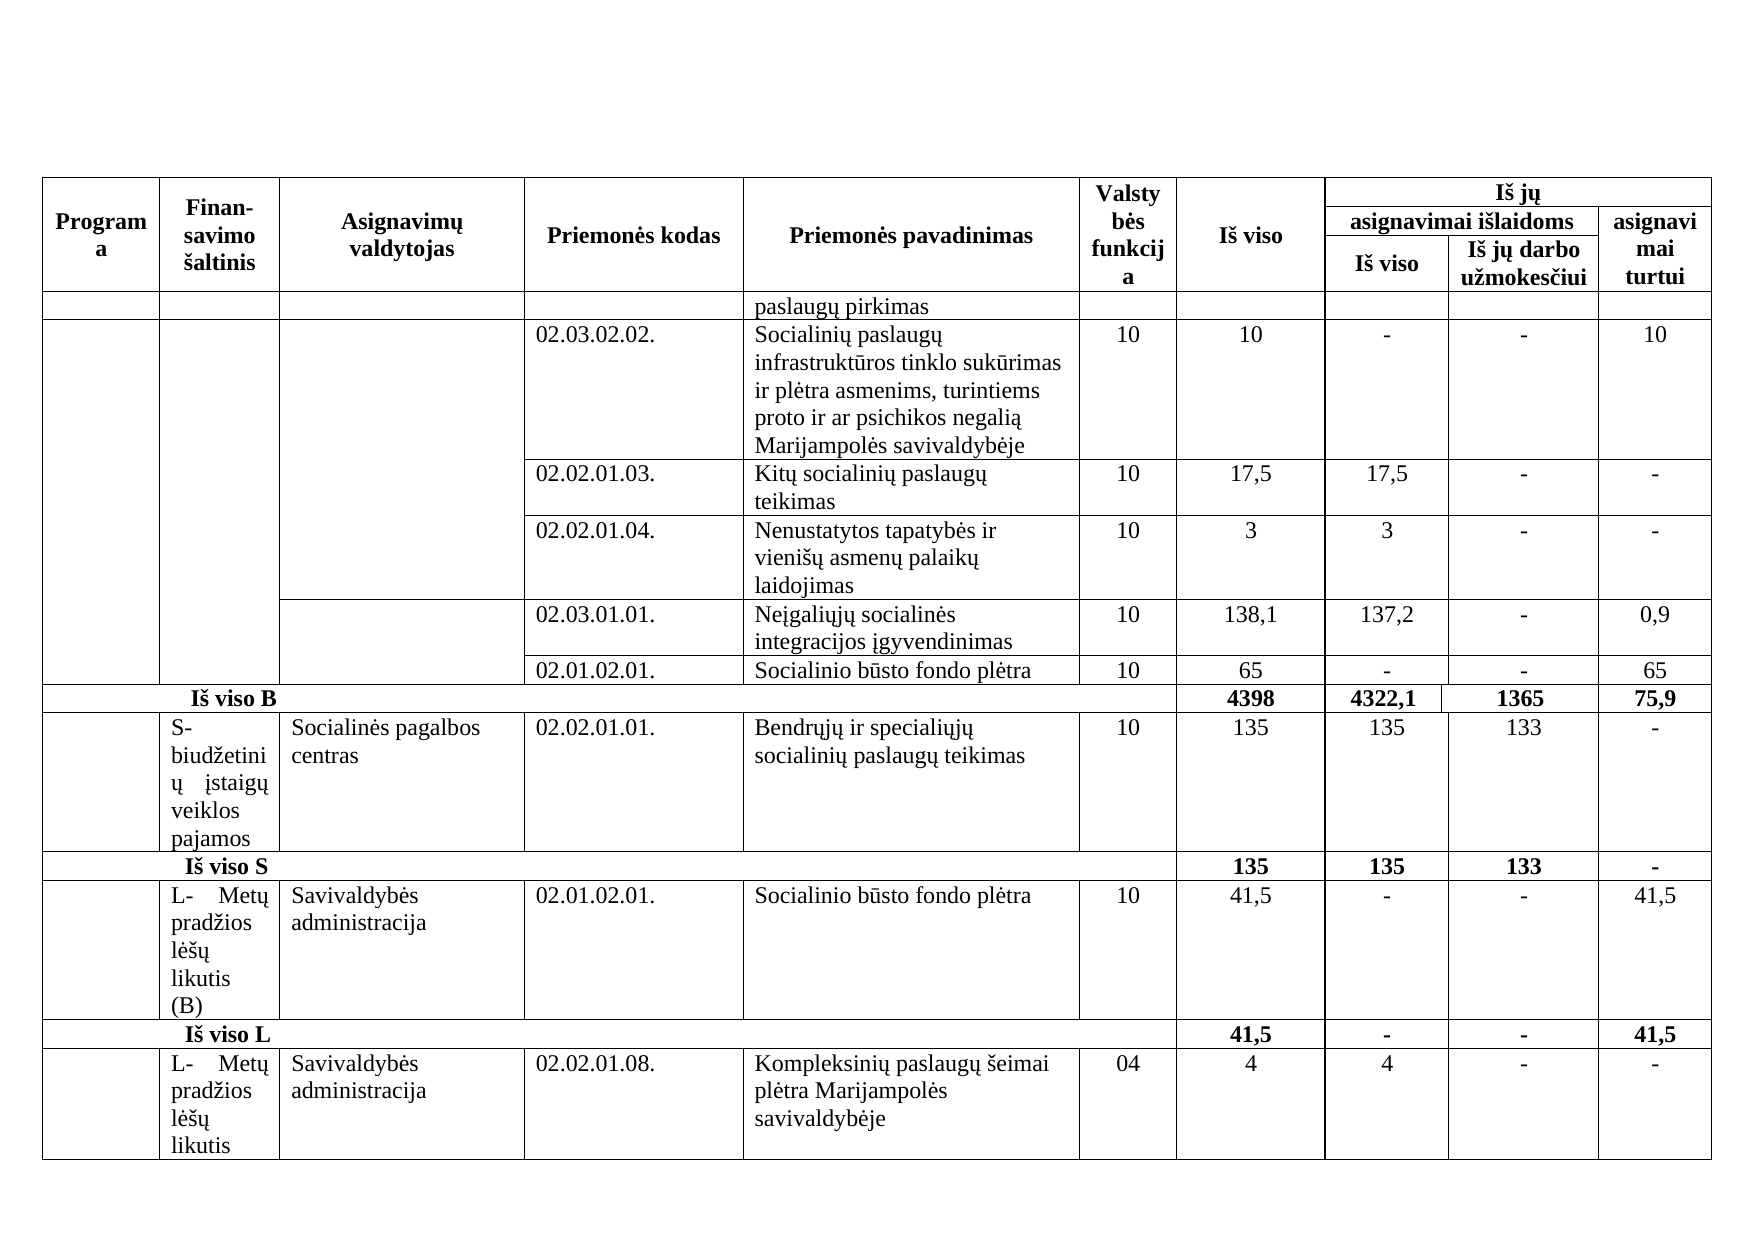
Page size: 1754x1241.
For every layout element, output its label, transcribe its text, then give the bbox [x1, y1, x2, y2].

table_cell 02.02.01.03. [525, 460, 743, 515]
table_cell - [1326, 881, 1448, 1019]
table_cell [43, 292, 159, 319]
table_cell - [1449, 516, 1598, 598]
table_cell - [1599, 516, 1711, 598]
table_cell L- Metų pradžios lėšų likutis (B) [160, 881, 279, 1019]
table_cell 0,9 [1599, 600, 1711, 655]
table_cell - [1326, 1020, 1448, 1047]
table_cell 135 [1177, 713, 1324, 851]
table_header Programa [43, 178, 159, 291]
table_cell 138,1 [1177, 600, 1324, 655]
table_cell [280, 655, 524, 683]
table_cell 02.02.01.08. [525, 1049, 743, 1159]
table_cell 135 [1326, 713, 1448, 851]
table_cell - [1599, 713, 1711, 851]
table_cell [1080, 292, 1176, 319]
table_cell Iš viso S [43, 852, 1176, 880]
table_cell [43, 1049, 159, 1159]
table_cell - [1449, 881, 1598, 1019]
table_cell - [1326, 656, 1448, 683]
table_cell Nenustatytos tapatybės ir vienišų asmenų palaikų laidojimas [744, 516, 1079, 598]
table_cell - [1599, 1049, 1711, 1159]
table_cell [280, 459, 524, 598]
table_header Priemonės pavadinimas [744, 178, 1079, 291]
table_cell [280, 320, 524, 458]
table_header Priemonės kodas [525, 178, 743, 291]
table_cell [160, 292, 279, 319]
table_cell 135 [1326, 852, 1448, 880]
table_cell Socialinės pagalbos centras [280, 713, 524, 851]
table_cell Socialinio būsto fondo plėtra [744, 656, 1079, 683]
table_cell 4 [1177, 1049, 1324, 1159]
table_cell - [1449, 460, 1598, 515]
table_cell Iš viso [1326, 236, 1448, 291]
table_cell - [1449, 292, 1598, 319]
table_cell 133 [1449, 713, 1598, 851]
table_cell [525, 292, 743, 319]
table_cell 4322,1 [1326, 685, 1441, 712]
table_cell Kompleksinių paslaugų šeimai plėtra Marijampolės savivaldybėje [744, 1049, 1079, 1159]
table_header Asignavimų valdytojas [280, 178, 524, 291]
table_cell 10 [1080, 600, 1176, 655]
table_cell 02.03.02.02. [525, 320, 743, 458]
table_cell 10 [1080, 656, 1176, 683]
table_cell 4 [1326, 1049, 1448, 1159]
table_cell Socialinių paslaugų infrastruktūros tinklo sukūrimas ir plėtra asmenims, turintiems proto ir ar psichikos negalią Marijampolės savivaldybėje [744, 320, 1079, 458]
table_cell [160, 320, 279, 458]
table_cell Iš viso L [43, 1020, 1176, 1047]
table_cell Savivaldybės administracija [280, 1049, 524, 1159]
table_cell S-biudžetinių įstaigų veiklos pajamos [160, 713, 279, 851]
table_cell 10 [1599, 320, 1711, 458]
table_cell 75,9 [1599, 685, 1711, 712]
table_cell 4398 [1177, 685, 1324, 712]
table_cell - [1449, 656, 1598, 683]
table_cell 10 [1080, 881, 1176, 1019]
table_cell 10 [1080, 460, 1176, 515]
table_cell 41,5 [1599, 1020, 1711, 1047]
table_cell 10 [1080, 516, 1176, 598]
table_cell 02.02.01.01. [525, 713, 743, 851]
table_cell Bendrųjų ir specialiųjų socialinių paslaugų teikimas [744, 713, 1079, 851]
table_header Iš viso [1177, 178, 1324, 291]
table_cell [43, 713, 159, 851]
table_cell 41,5 [1177, 881, 1324, 1019]
table_cell asignavimai išlaidoms [1326, 207, 1598, 234]
table_cell [43, 320, 159, 458]
table_header Valstybės funkcija [1080, 178, 1176, 291]
table_cell Iš viso B [43, 685, 1176, 712]
table_cell - [1599, 460, 1711, 515]
table_cell [1326, 292, 1448, 319]
table_cell 10 [1080, 320, 1176, 458]
table_cell - [1599, 852, 1711, 880]
table_cell L- Metų pradžios lėšų likutis [160, 1049, 279, 1159]
table_cell Socialinio būsto fondo plėtra [744, 881, 1079, 1019]
table_cell 65 [1177, 656, 1324, 683]
table_cell Neįgaliųjų socialinės integracijos įgyvendinimas [744, 600, 1079, 655]
table_cell 10 [1177, 320, 1324, 458]
table_cell 65 [1599, 656, 1711, 683]
table_header Iš jų [1326, 178, 1711, 206]
table_cell - [1599, 292, 1711, 319]
table_cell - [1449, 320, 1598, 458]
table_cell [43, 881, 159, 1019]
table_cell - [1449, 600, 1598, 655]
table_cell 135 [1177, 852, 1324, 880]
table_header Finan-savimo šaltinis [160, 178, 279, 291]
table_cell 04 [1080, 1049, 1176, 1159]
table_cell [43, 459, 159, 683]
table_cell 17,5 [1177, 460, 1324, 515]
table_cell - [1449, 1049, 1598, 1159]
table_cell 10 [1080, 713, 1176, 851]
table_cell 41,5 [1599, 881, 1711, 1019]
table_cell paslaugų pirkimas [744, 292, 1079, 319]
table_cell 137,2 [1326, 600, 1448, 655]
table_cell 17,5 [1326, 460, 1448, 515]
table_cell - [1326, 320, 1448, 458]
table_cell [280, 292, 524, 319]
table_cell [1177, 292, 1324, 319]
table_cell 02.01.02.01. [525, 656, 743, 683]
table_cell asignavimai turtui įsigyti [1599, 207, 1711, 291]
table_cell [160, 459, 279, 683]
table_cell 02.03.01.01. [525, 600, 743, 655]
table_cell Kitų socialinių paslaugų teikimas [744, 460, 1079, 515]
table_cell 02.01.02.01. [525, 881, 743, 1019]
table_cell 3 [1326, 516, 1448, 598]
table_cell - [1449, 1020, 1598, 1047]
table_cell Iš jų darbo užmokesčiui [1449, 236, 1598, 291]
table_cell 133 [1449, 852, 1598, 880]
table_cell Savivaldybės administracija [280, 881, 524, 1019]
table_cell 3 [1177, 516, 1324, 598]
table_cell [280, 600, 524, 655]
table_cell 1365 [1442, 685, 1598, 712]
table_cell 02.02.01.04. [525, 516, 743, 598]
table_cell 41,5 [1177, 1020, 1324, 1047]
